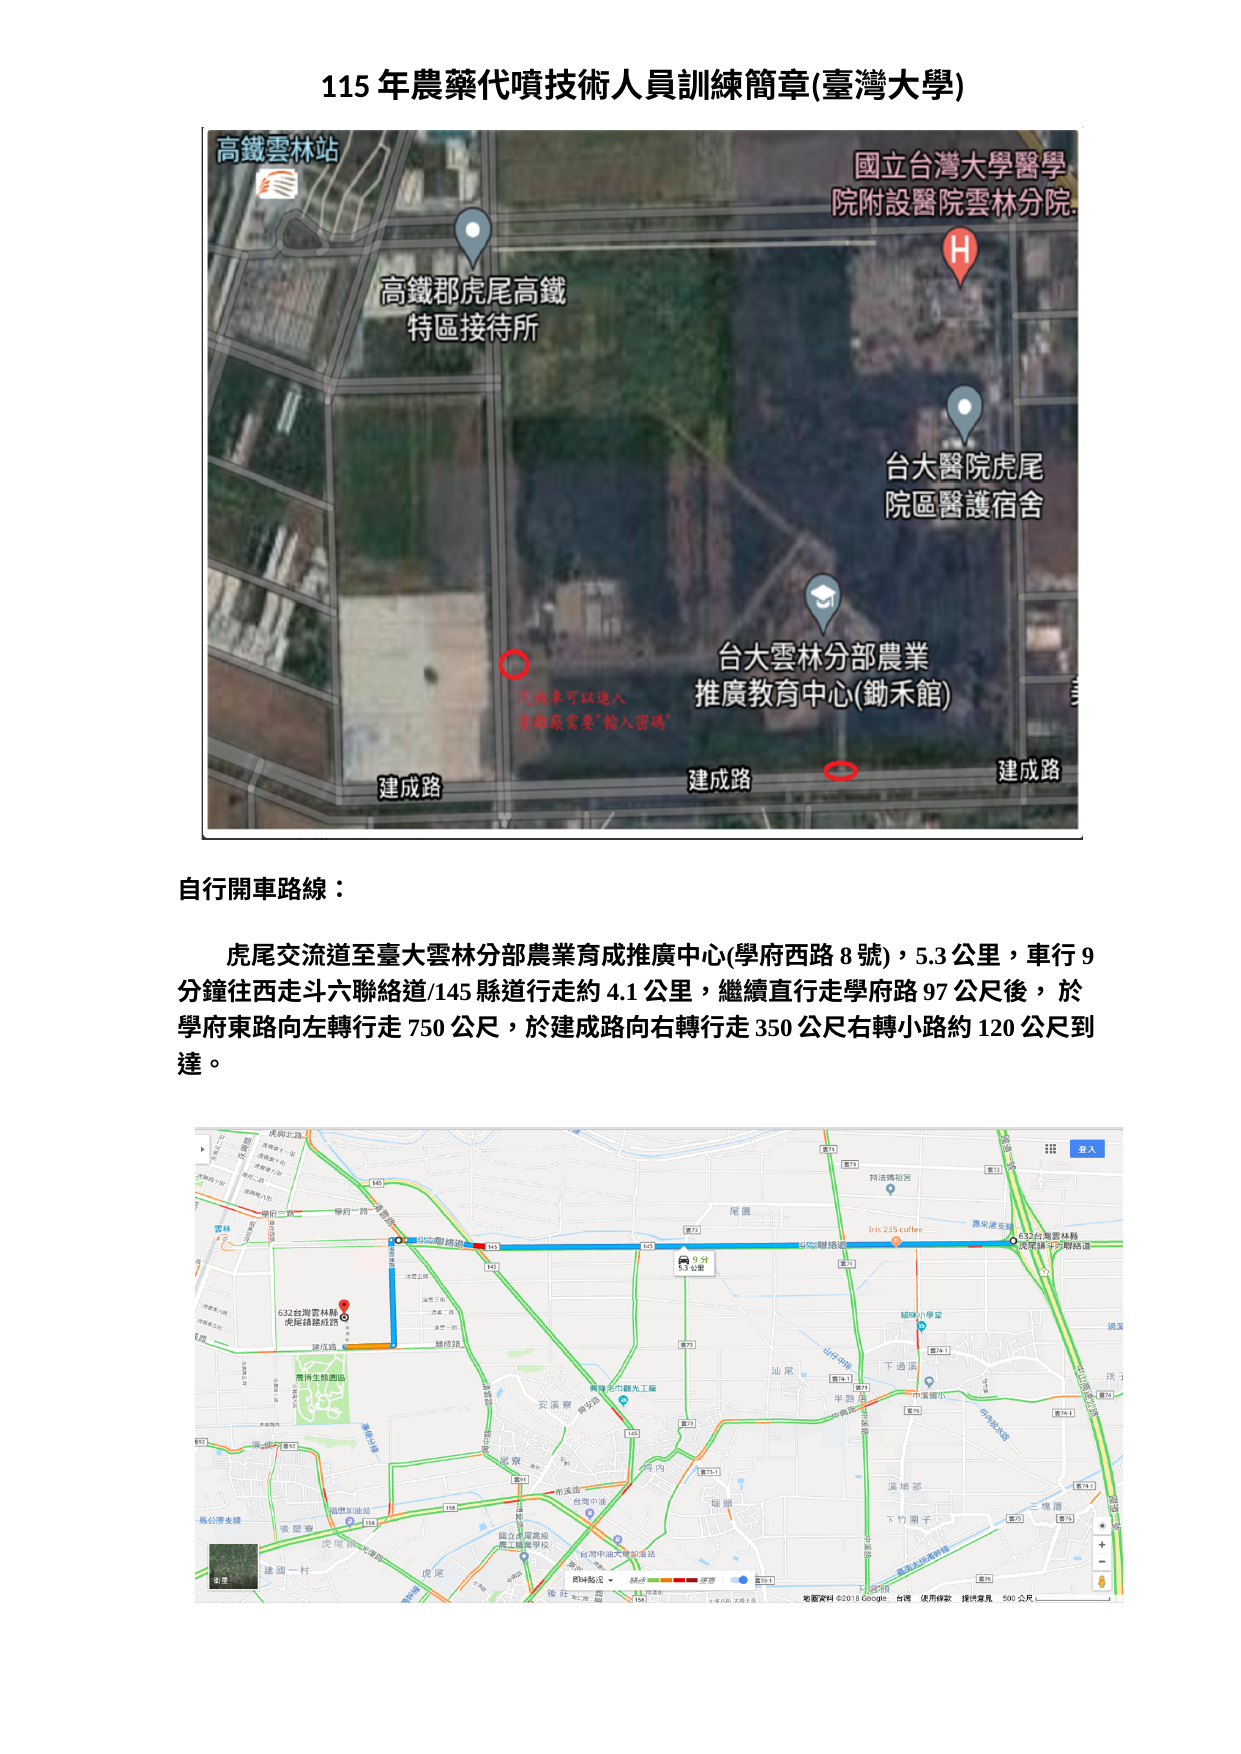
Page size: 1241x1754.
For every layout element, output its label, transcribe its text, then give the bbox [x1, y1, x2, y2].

text 虎尾交流道至臺大雲林分部農業育成推廣中心(學府西路8號)，5.3公里，車行9 分鐘往西走斗六聯絡道/145縣道行走約4.1公里，繼續直行走學府路97公尺後， 於學府東路向左轉行走750公尺，於建成路向右轉行走350公尺右轉小路約120公尺到達。 [177, 935, 1107, 1080]
picture [201, 127, 1083, 840]
picture [195, 1127, 1124, 1603]
text 自行開車路線： [177, 869, 1107, 906]
